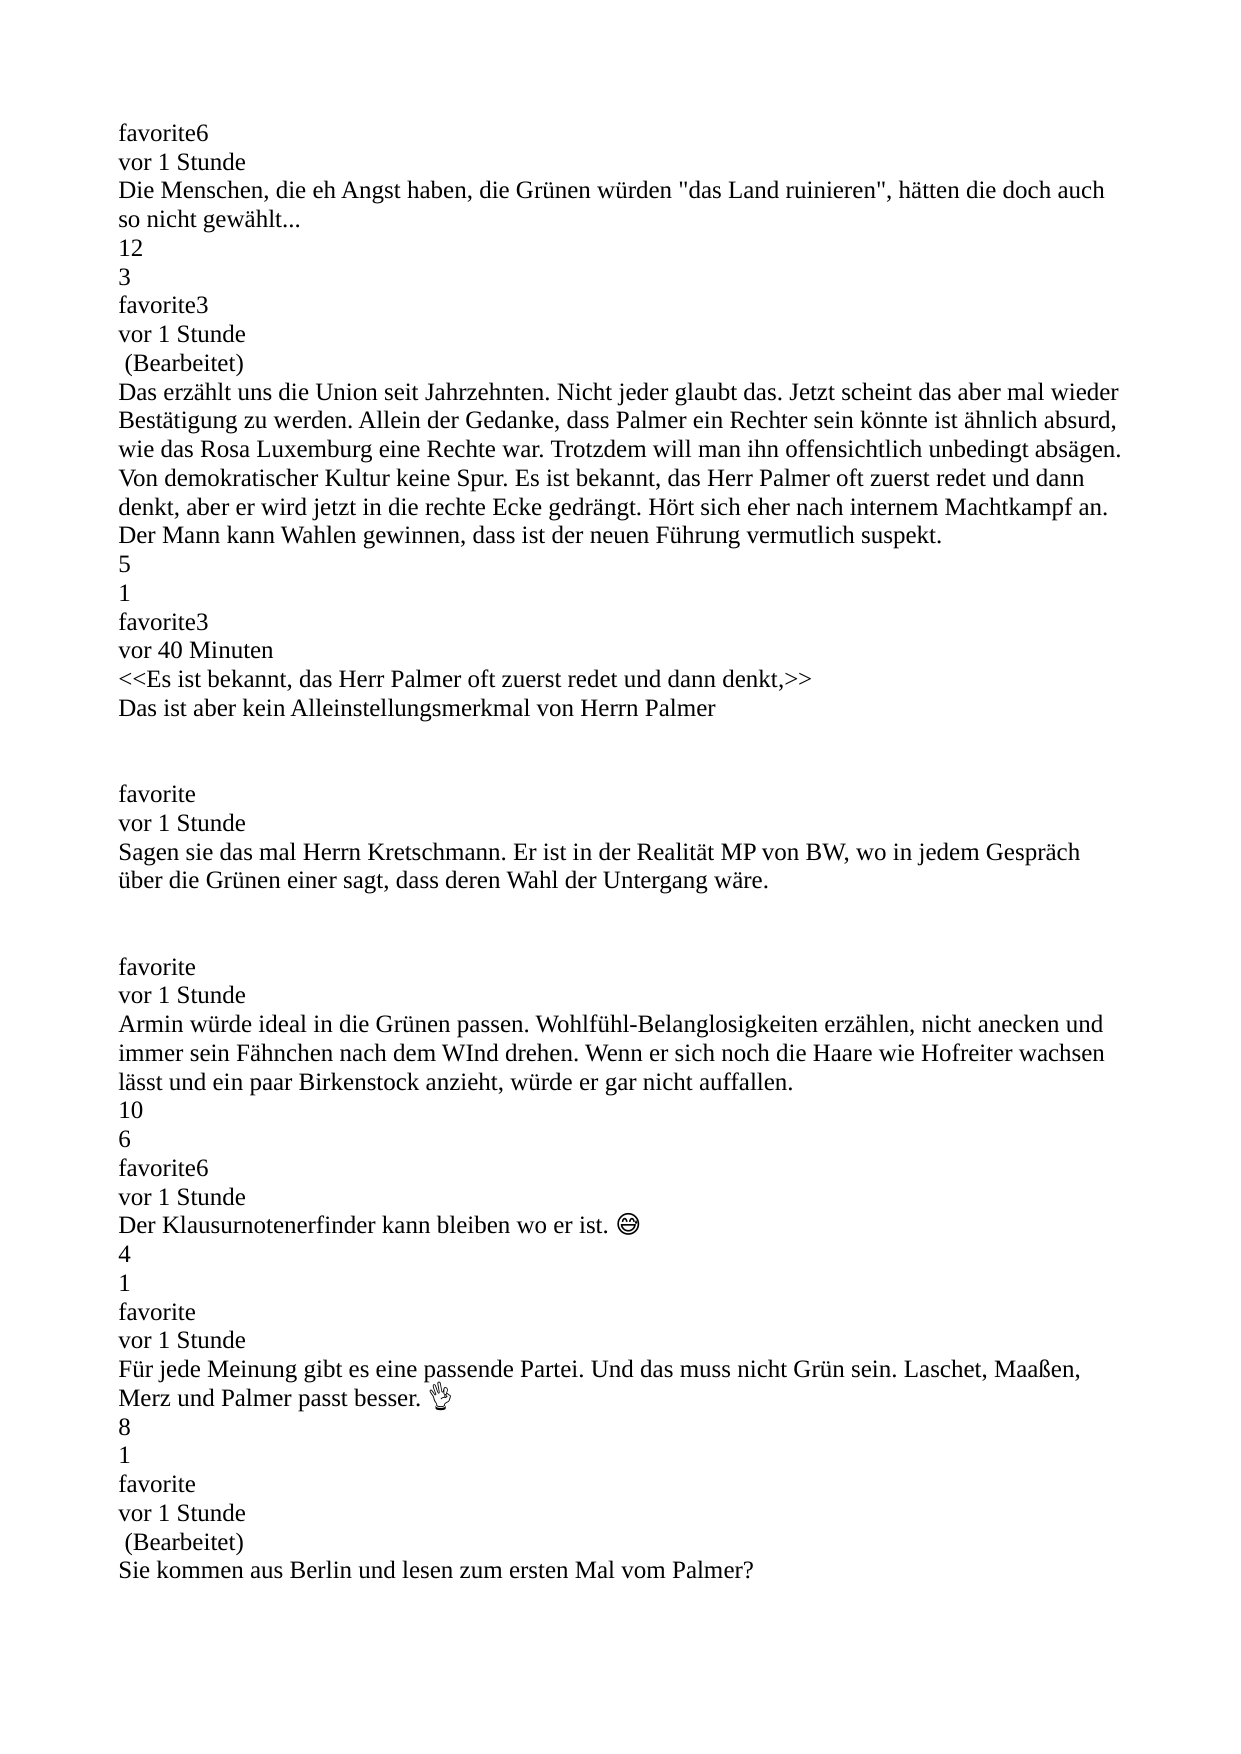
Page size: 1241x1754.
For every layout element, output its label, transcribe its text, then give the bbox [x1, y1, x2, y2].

text 1 [118, 578, 1122, 607]
text Sie kommen aus Berlin und lesen zum ersten Mal vom Palmer? [118, 1556, 1122, 1584]
text 6 [118, 1124, 1122, 1153]
text vor 1 Stunde [118, 1182, 1122, 1211]
text favorite3 [118, 607, 1122, 636]
text 4 [118, 1239, 1122, 1268]
text <<Es ist bekannt, das Herr Palmer oft zuerst redet und dann denkt,>> [118, 664, 1122, 693]
text 12 [118, 233, 1122, 262]
text favorite3 [118, 291, 1122, 319]
text (Bearbeitet) [118, 348, 1122, 377]
text vor 1 Stunde [118, 1498, 1122, 1527]
text 1 [118, 1268, 1122, 1297]
text favorite [118, 779, 1122, 808]
text (Bearbeitet) [118, 1527, 1122, 1556]
text vor 40 Minuten [118, 636, 1122, 664]
text Das ist aber kein Alleinstellungsmerkmal von Herrn Palmer [118, 693, 1122, 722]
text 10 [118, 1096, 1122, 1124]
text 8 [118, 1412, 1122, 1441]
text favorite6 [118, 118, 1122, 147]
text Das erzählt uns die Union seit Jahrzehnten. Nicht jeder glaubt das. Jetzt scheint das aber mal wieder Bestätigung zu werden. Allein der Gedanke, dass Palmer ein Rechter sein könnte ist ähnlich absurd, wie das Rosa Luxemburg eine Rechte war. Trotzdem will man ihn offensichtlich unbedingt absägen. Von demokratischer Kultur keine Spur. Es ist bekannt, das Herr Palmer oft zuerst redet und dann denkt, aber er wird jetzt in die rechte Ecke gedrängt. Hört sich eher nach internem Machtkampf an. Der Mann kann Wahlen gewinnen, dass ist der neuen Führung vermutlich suspekt. [118, 377, 1122, 549]
text 5 [118, 549, 1122, 578]
text Der Klausurnotenerfinder kann bleiben wo er ist. 😅 [118, 1211, 1122, 1239]
text favorite [118, 952, 1122, 981]
text favorite [118, 1469, 1122, 1498]
text favorite [118, 1297, 1122, 1326]
text 3 [118, 262, 1122, 291]
text vor 1 Stunde [118, 808, 1122, 837]
text Die Menschen, die eh Angst haben, die Grünen würden "das Land ruinieren", hätten die doch auch so nicht gewählt... [118, 176, 1122, 233]
text Für jede Meinung gibt es eine passende Partei. Und das muss nicht Grün sein. Laschet, Maaßen, Merz und Palmer passt besser. 👌 [118, 1354, 1122, 1412]
text 1 [118, 1441, 1122, 1469]
text vor 1 Stunde [118, 319, 1122, 348]
text vor 1 Stunde [118, 147, 1122, 176]
text favorite6 [118, 1153, 1122, 1182]
text Armin würde ideal in die Grünen passen. Wohlfühl-Belanglosigkeiten erzählen, nicht anecken und immer sein Fähnchen nach dem WInd drehen. Wenn er sich noch die Haare wie Hofreiter wachsen lässt und ein paar Birkenstock anzieht, würde er gar nicht auffallen. [118, 1009, 1122, 1096]
text Sagen sie das mal Herrn Kretschmann. Er ist in der Realität MP von BW, wo in jedem Gespräch über die Grünen einer sagt, dass deren Wahl der Untergang wäre. [118, 837, 1122, 894]
text vor 1 Stunde [118, 1326, 1122, 1354]
text vor 1 Stunde [118, 981, 1122, 1009]
